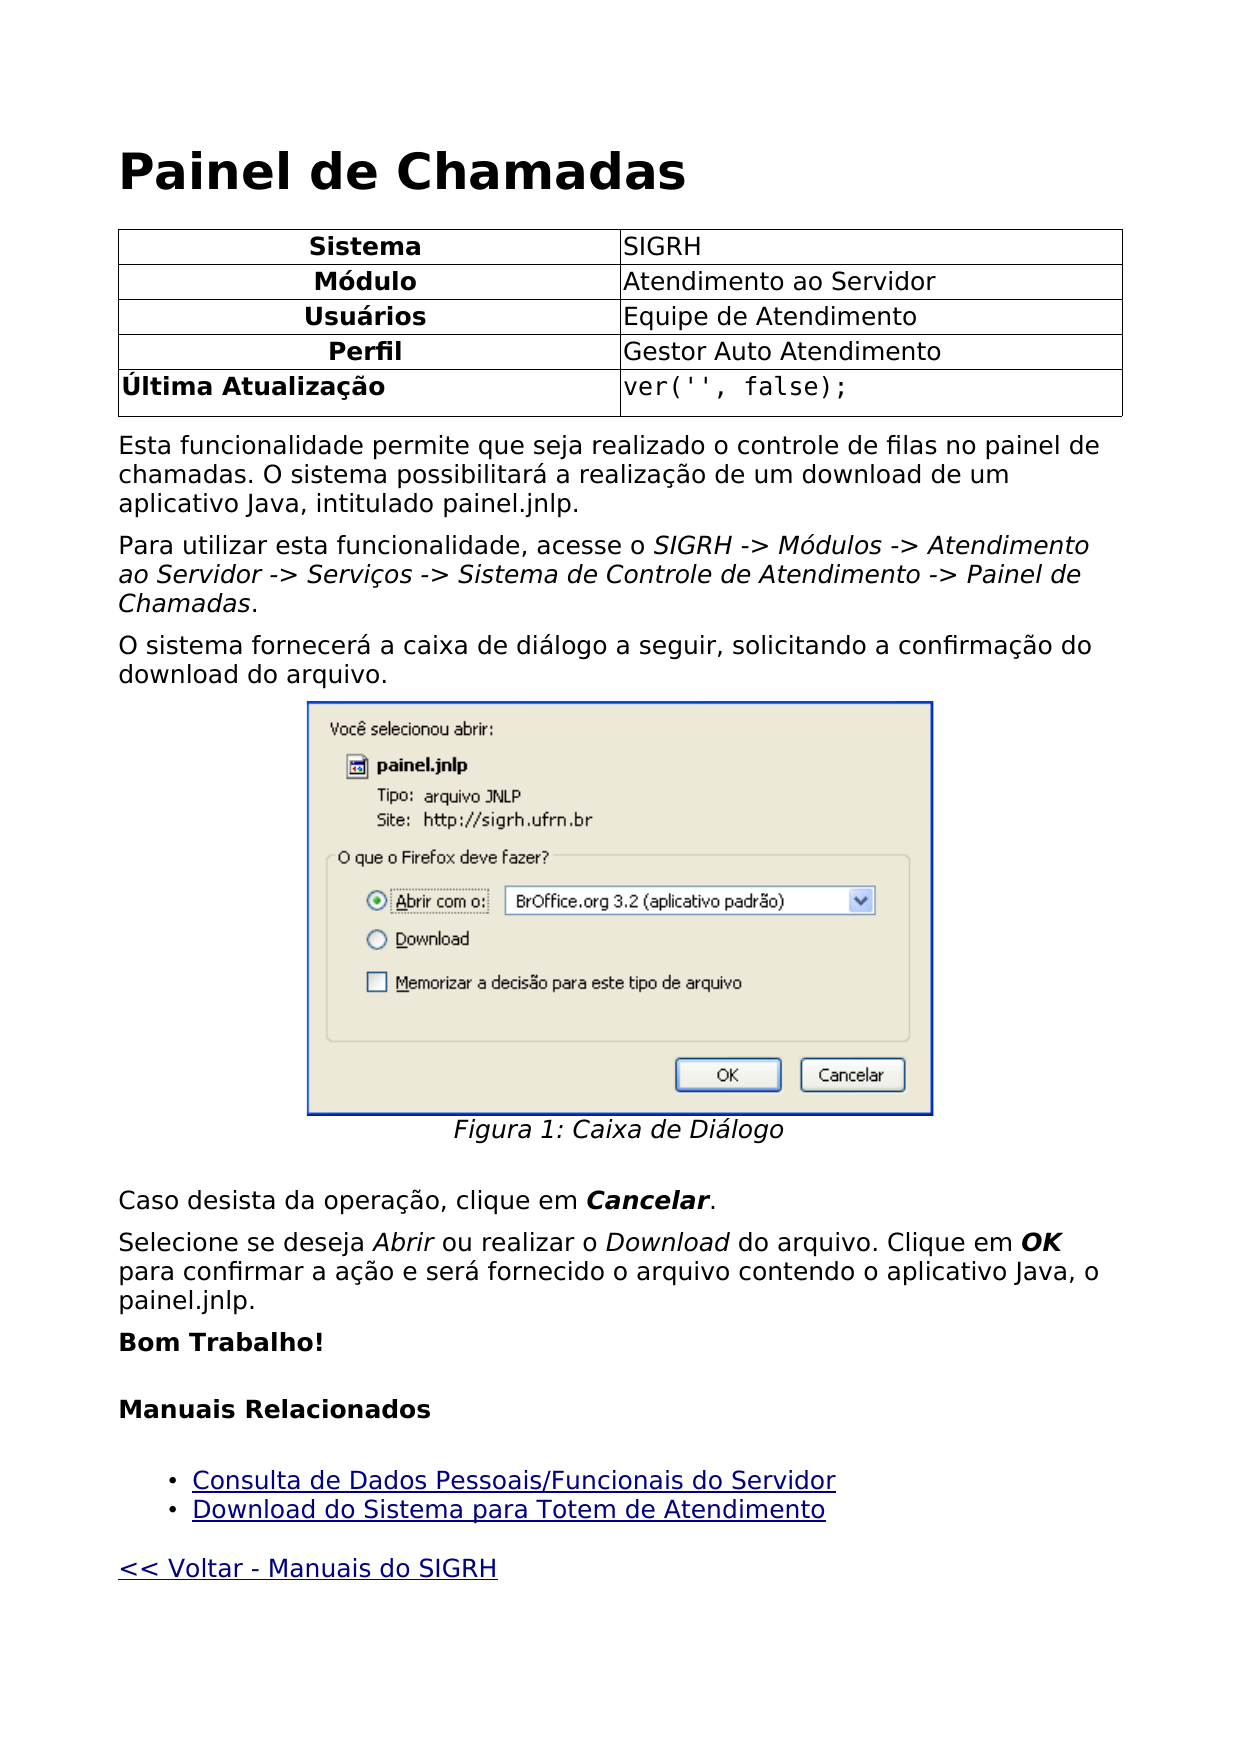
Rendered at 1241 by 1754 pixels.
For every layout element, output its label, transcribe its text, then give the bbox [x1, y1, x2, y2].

table_cell Módulo [119, 265, 620, 299]
text << Voltar - Manuais do SIGRH [118, 1554, 1122, 1583]
table_cell Usuários [119, 300, 620, 334]
table_cell ver('', false); [621, 370, 1122, 416]
table_cell Gestor Auto Atendimento [621, 335, 1122, 369]
table_header SIGRH [621, 230, 1122, 264]
text Para utilizar esta funcionalidade, acesse o SIGRH -> Módulos -> Atendimento ao Servidor -> Serviços -> Sistema de Controle de Atendimento -> Painel de Chamadas. [118, 531, 1122, 618]
table_header Sistema [119, 230, 620, 264]
text Selecione se deseja Abrir ou realizar o Download do arquivo. Clique em OK para confirmar a ação e será fornecido o arquivo contendo o aplicativo Java, o painel.jnlp. [118, 1228, 1122, 1316]
table_cell Atendimento ao Servidor [621, 265, 1122, 299]
text Caso desista da operação, clique em Cancelar. [118, 1187, 1122, 1216]
subtitle Manuais Relacionados [118, 1395, 1122, 1424]
table_cell Última Atualização [119, 370, 620, 416]
text O sistema fornecerá a caixa de diálogo a seguir, solicitando a confirmação do download do arquivo. [118, 631, 1122, 689]
list Consulta de Dados Pessoais/Funcionais do Servidor [177, 1466, 1122, 1495]
table_cell Perfil [119, 335, 620, 369]
text Bom Trabalho! [118, 1328, 1122, 1357]
subtitle Painel de Chamadas [118, 143, 1122, 201]
text Esta funcionalidade permite que seja realizado o controle de filas no painel de chamadas. O sistema possibilitará a realização de um download de um aplicativo Java, intitulado painel.jnlp. [118, 431, 1122, 518]
text Figura 1: Caixa de Diálogo [307, 1116, 933, 1145]
table_cell Equipe de Atendimento [621, 300, 1122, 334]
list Download do Sistema para Totem de Atendimento [177, 1495, 1122, 1524]
picture [306, 701, 934, 1116]
